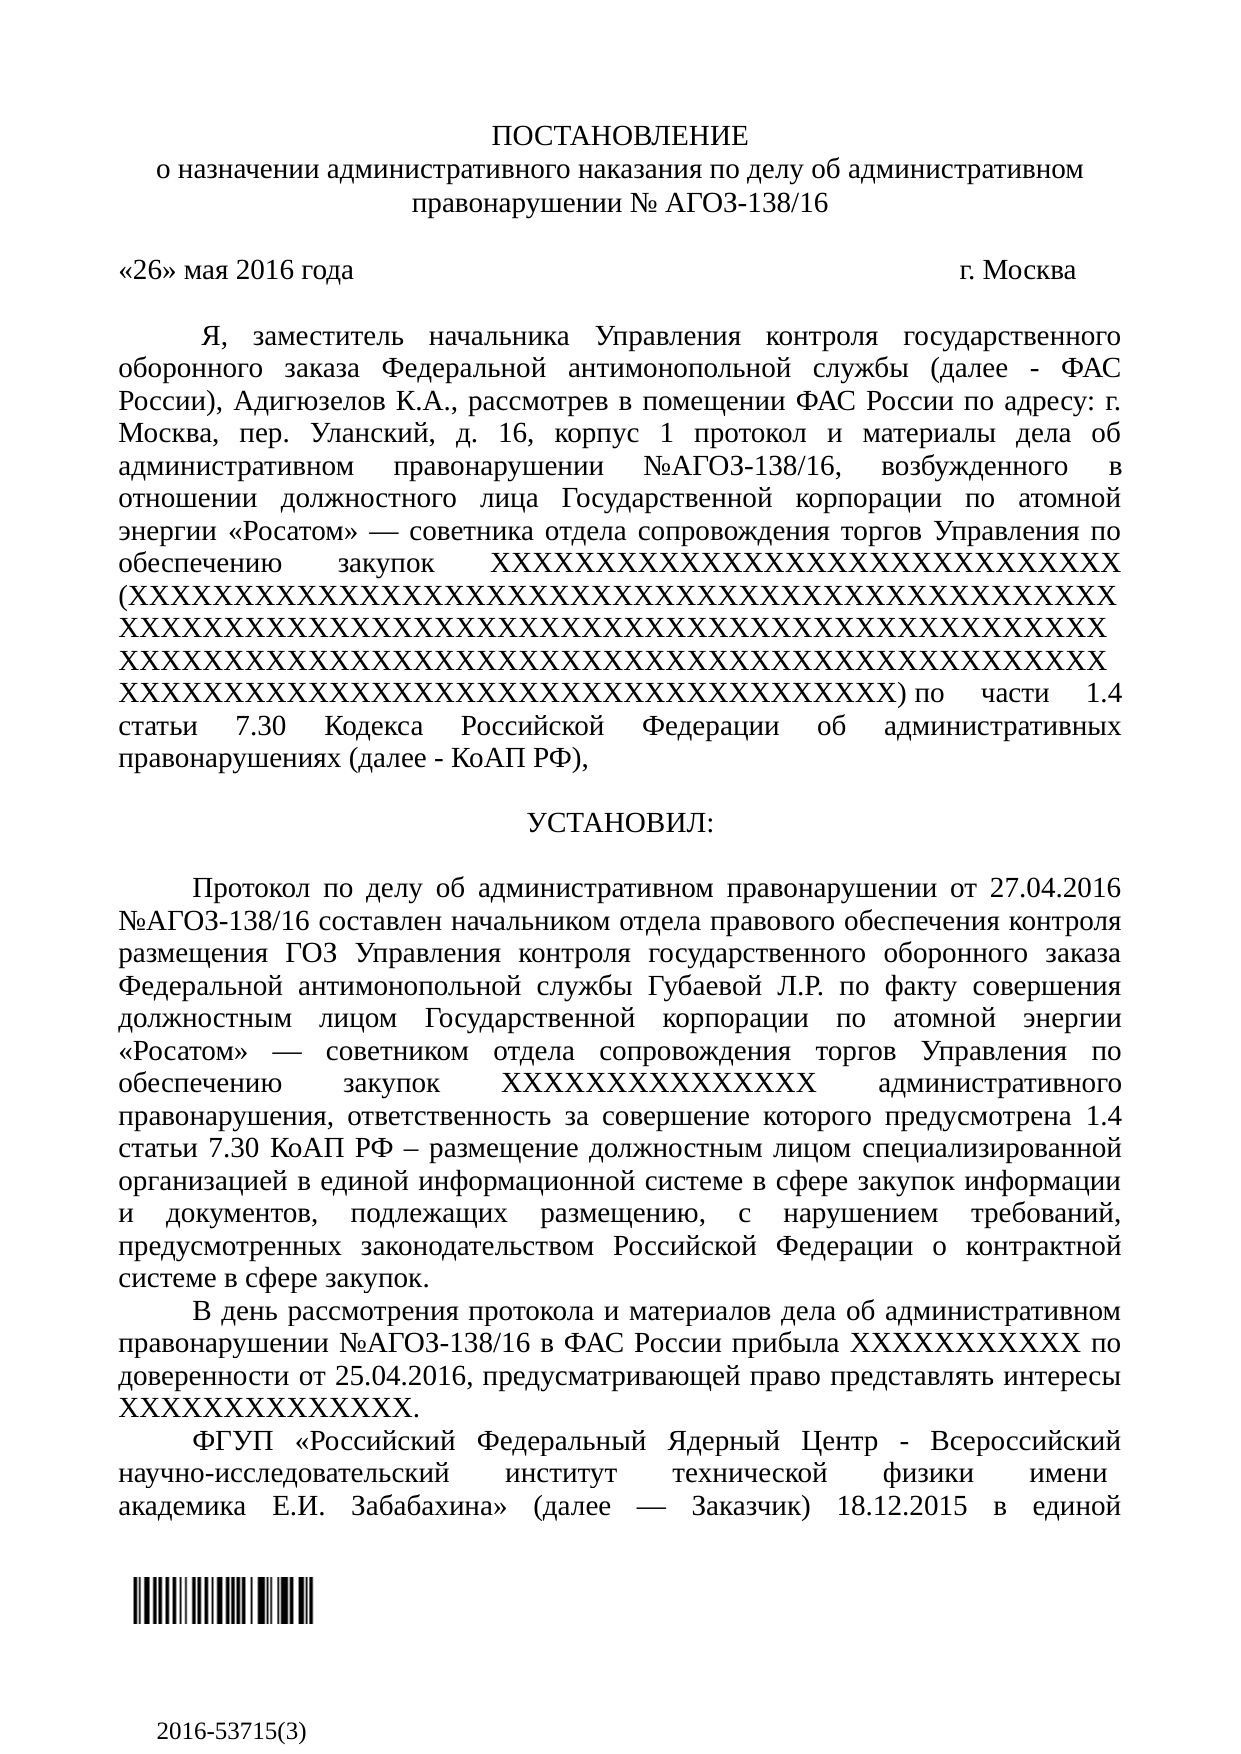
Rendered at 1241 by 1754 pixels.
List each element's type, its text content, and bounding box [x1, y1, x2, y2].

text В день рассмотрения протокола и материалов дела об административном правонарушении №АГОЗ-138/16 в ФАС России прибыла XXXXXXXXXXX по доверенности от 25.04.2016, предусматривающей право представлять интересы XXXXXXXXXXXXXX. [118, 1294, 1122, 1424]
picture [118, 1577, 331, 1624]
text «26» мая 2016 года г. Москва [118, 252, 1122, 286]
text Я, заместитель начальника Управления контроля государственного оборонного заказа Федеральной антимонопольной службы (далее - ФАС России), Адигюзелов К.А., рассмотрев в помещении ФАС России по адресу: г. Москва, пер. Уланский, д. 16, корпус 1 протокол и материалы дела об административном правонарушении №АГОЗ-138/16, возбужденного в отношении должностного лица Государственной корпорации по атомной энергии «Росатом» — советника отдела сопровождения торгов Управления по обеспечению закупок XXXXXXXXXXXXXXXXXXXXXXXXXXXXXX (XXXXXXXXXXXXXXXXXXXXXXXXXXXXXXXXXXXXXXXXXXXXXXXXXXXXXXXXXXXXXXXXXXXXXXXXXXXXXXXXXXXXXXXXXXXXXXXXXXXXXXXXXXXXXXXXXXXXXXXXXXXXXXXXXXXXXXXXXXXXXXXXXXXXXXXXXXXXXXXXXXXXXXXXXXXXXXXXXX) по части 1.4 статьи 7.30 Кодекса Российской Федерации об административных правонарушениях (далее - КоАП РФ), [118, 319, 1122, 774]
text о назначении административного наказания по делу об административном правонарушении № АГОЗ-138/16 [118, 152, 1122, 219]
text Протокол по делу об административном правонарушении от 27.04.2016 №АГОЗ-138/16 составлен начальником отдела правового обеспечения контроля размещения ГОЗ Управления контроля государственного оборонного заказа Федеральной антимонопольной службы Губаевой Л.Р. по факту совершения должностным лицом Государственной корпорации по атомной энергии «Росатом» — советником отдела сопровождения торгов Управления по обеспечению закупок XXXXXXXXXXXXXXX административного правонарушения, ответственность за совершение которого предусмотрена 1.4 статьи 7.30 КоАП РФ – размещение должностным лицом специализированной организацией в единой информационной системе в сфере закупок информации и документов, подлежащих размещению, с нарушением требований, предусмотренных законодательством Российской Федерации о контрактной системе в сфере закупок. [118, 872, 1122, 1294]
text ФГУП «Российский Федеральный Ядерный Центр - Всероссийский научно-исследовательский институт технической физики имени академика Е.И. Забабахина» (далее — Заказчик) 18.12.2015 в единой [118, 1424, 1122, 1522]
text УСТАНОВИЛ: [118, 807, 1122, 839]
text ПОСТАНОВЛЕНИЕ [118, 118, 1122, 152]
